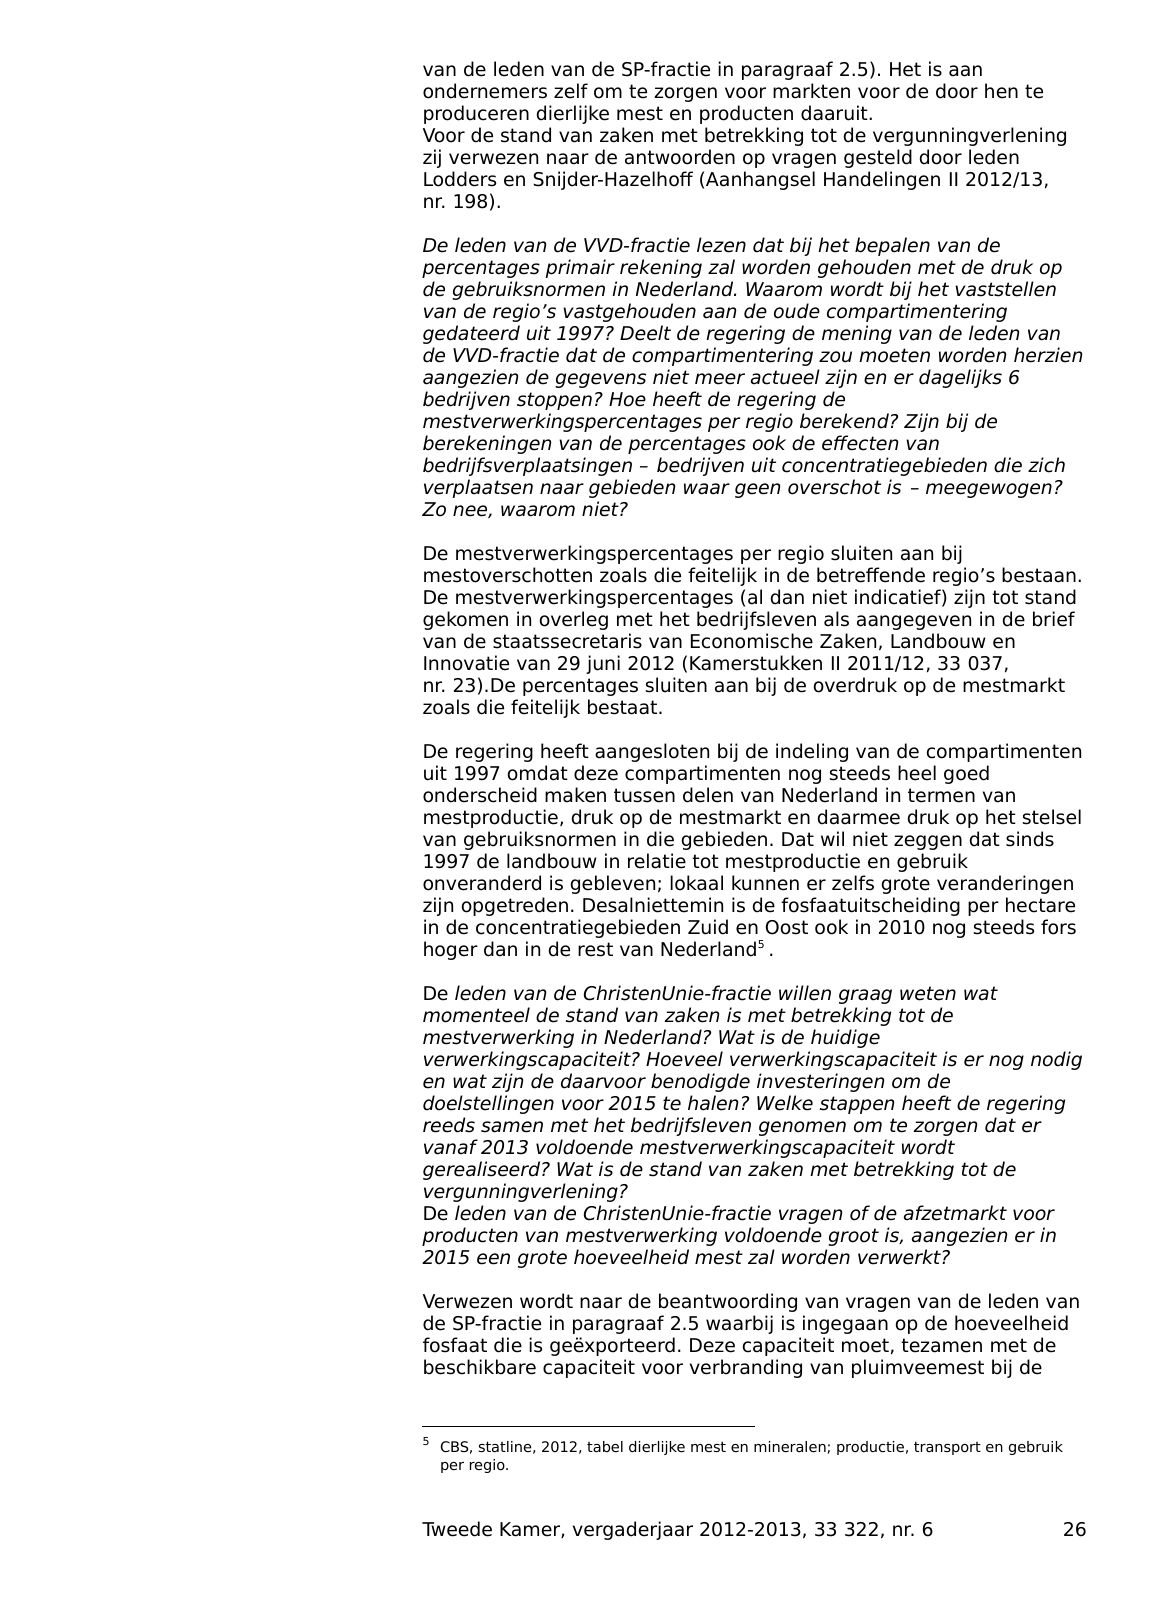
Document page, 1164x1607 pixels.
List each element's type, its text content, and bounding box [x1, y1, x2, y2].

text De leden van de ChristenUnie-fractie willen graag weten wat momenteel de stand van zaken is met betrekking tot de mestverwerking in Nederland? Wat is de huidige verwerkingscapaciteit? Hoeveel verwerkingscapaciteit is er nog nodig en wat zijn de daarvoor benodigde investeringen om de doelstellingen voor 2015 te halen? Welke stappen heeft de regering reeds samen met het bedrijfsleven genomen om te zorgen dat er vanaf 2013 voldoende mestverwerkingscapaciteit wordt gerealiseerd? Wat is de stand van zaken met betrekking tot de vergunningverlening? [422, 983, 1087, 1203]
text van de leden van de SP-fractie in paragraaf 2.5). Het is aan ondernemers zelf om te zorgen voor markten voor de door hen te produceren dierlijke mest en producten daaruit. [422, 59, 1087, 125]
text Verwezen wordt naar de beantwoording van vragen van de leden van de SP-fractie in paragraaf 2.5 waarbij is ingegaan op de hoeveelheid fosfaat die is geëxporteerd. Deze capaciteit moet, tezamen met de beschikbare capaciteit voor verbranding van pluimveemest bij de [422, 1291, 1087, 1379]
text De mestverwerkingspercentages per regio sluiten aan bij mestoverschotten zoals die feitelijk in de betreffende regio’s bestaan. De mestverwerkingspercentages (al dan niet indicatief) zijn tot stand gekomen in overleg met het bedrijfsleven als aangegeven in de brief van de staatssecretaris van Economische Zaken, Landbouw en Innovatie van 29 juni 2012 (Kamerstukken II 2011/12, 33 037, nr. 23).De percentages sluiten aan bij de overdruk op de mestmarkt zoals die feitelijk bestaat. [422, 543, 1087, 719]
text Voor de stand van zaken met betrekking tot de vergunningverlening zij verwezen naar de antwoorden op vragen gesteld door leden Lodders en Snijder-Hazelhoff (Aanhangsel Handelingen II 2012/13, nr. 198). [422, 125, 1087, 213]
text De regering heeft aangesloten bij de indeling van de compartimenten uit 1997 omdat deze compartimenten nog steeds heel goed onderscheid maken tussen delen van Nederland in termen van mestproductie, druk op de mestmarkt en daarmee druk op het stelsel van gebruiksnormen in die gebieden. Dat wil niet zeggen dat sinds 1997 de landbouw in relatie tot mestproductie en gebruik onveranderd is gebleven; lokaal kunnen er zelfs grote veranderingen zijn opgetreden. Desalniettemin is de fosfaatuitscheiding per hectare in de concentratiegebieden Zuid en Oost ook in 2010 nog steeds fors hoger dan in de rest van Nederland. [422, 741, 1087, 961]
text CBS, statline, 2012, tabel dierlijke mest en mineralen; productie, transport en gebruik per regio. [422, 1435, 1087, 1474]
text De leden van de VVD-fractie lezen dat bij het bepalen van de percentages primair rekening zal worden gehouden met de druk op de gebruiksnormen in Nederland. Waarom wordt bij het vaststellen van de regio’s vastgehouden aan de oude compartimentering gedateerd uit 1997? Deelt de regering de mening van de leden van de VVD-fractie dat de compartimentering zou moeten worden herzien aangezien de gegevens niet meer actueel zijn en er dagelijks 6 bedrijven stoppen? Hoe heeft de regering de mestverwerkingspercentages per regio berekend? Zijn bij de berekeningen van de percentages ook de effecten van bedrijfsverplaatsingen – bedrijven uit concentratiegebieden die zich verplaatsen naar gebieden waar geen overschot is – meegewogen? Zo nee, waarom niet? [422, 235, 1087, 521]
text De leden van de ChristenUnie-fractie vragen of de afzetmarkt voor producten van mestverwerking voldoende groot is, aangezien er in 2015 een grote hoeveelheid mest zal worden verwerkt? [422, 1203, 1087, 1269]
